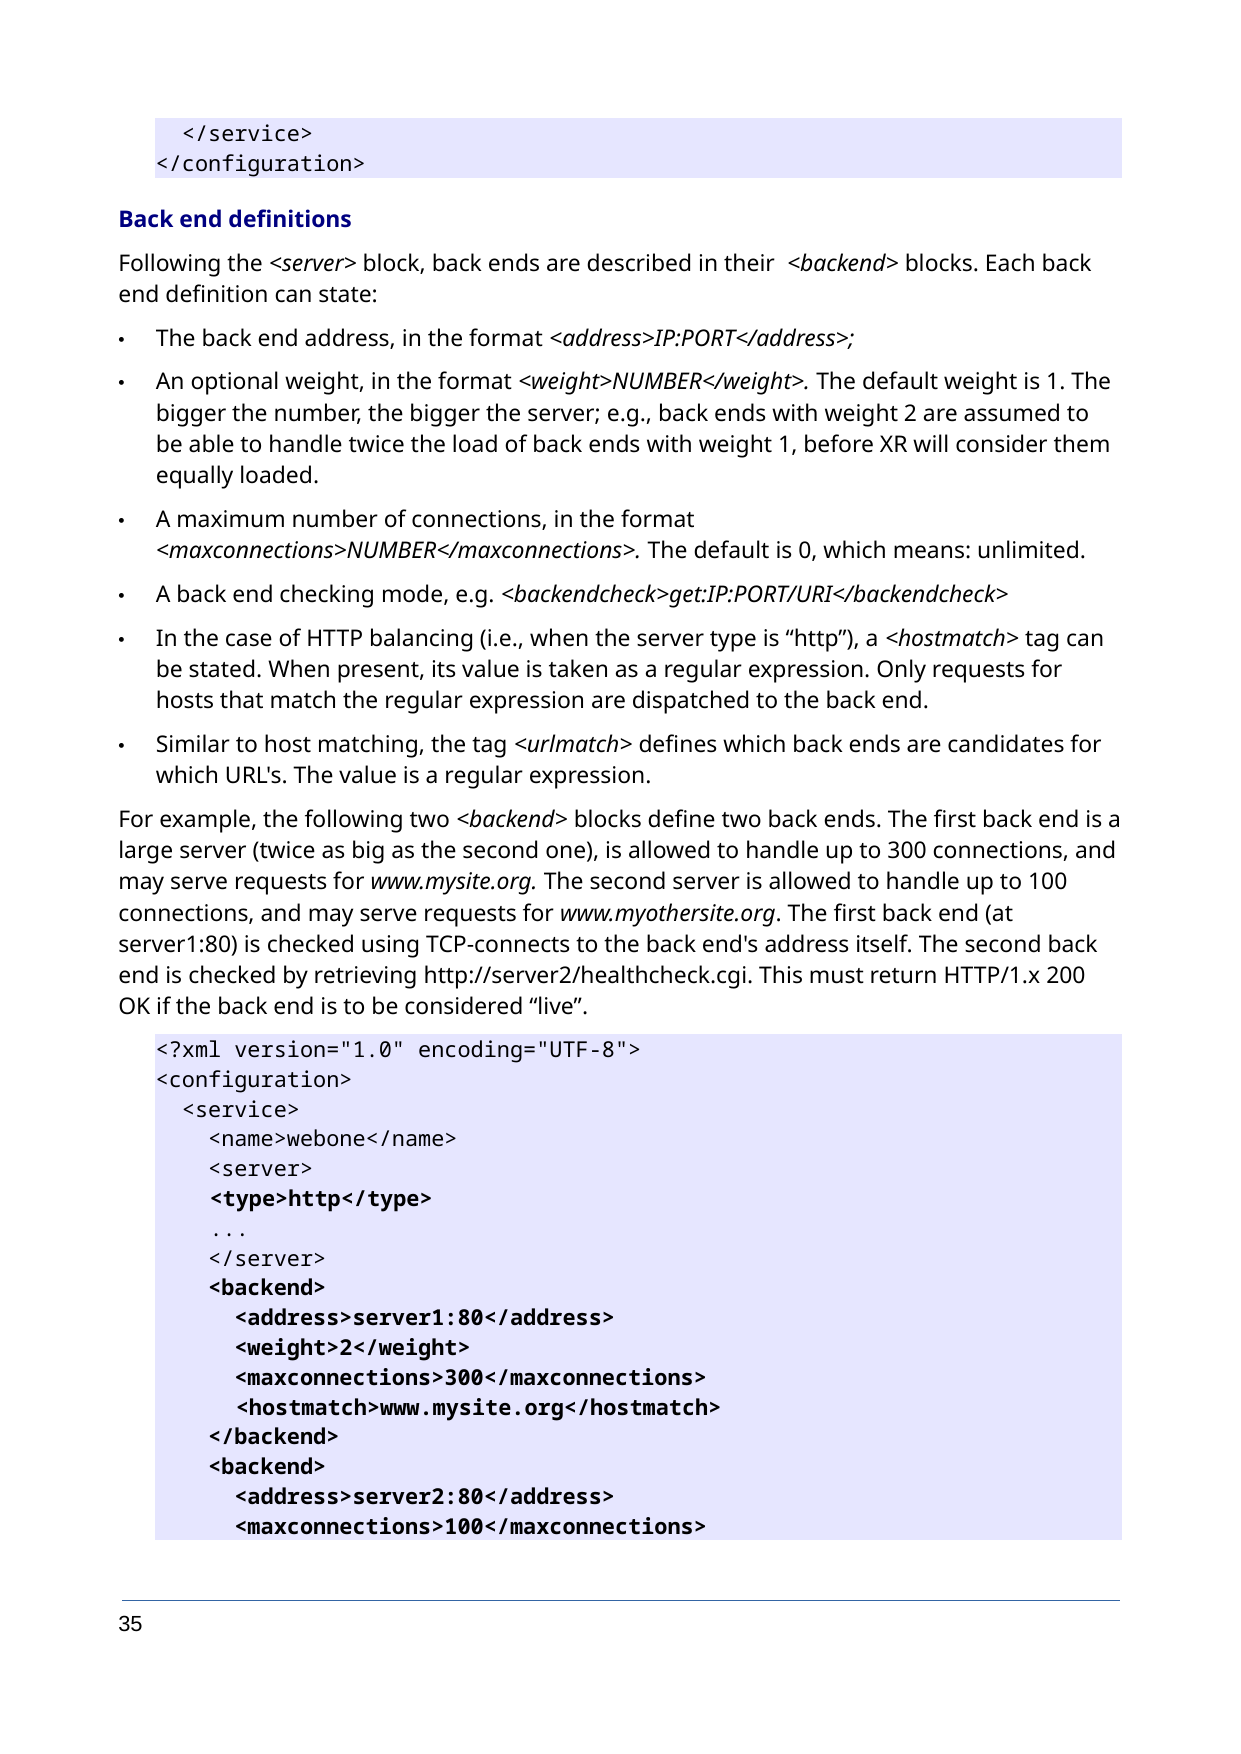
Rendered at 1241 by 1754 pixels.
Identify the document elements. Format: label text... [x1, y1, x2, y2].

list <?xml version="1.0" encoding="UTF-8"> [155, 1034, 1122, 1064]
text For example, the following two <backend> blocks define two back ends. The first back end is a large server (twice as big as the second one), is allowed to handle up to 300 connections, and may serve requests for www.mysite.org. The second server is allowed to handle up to 100 connections, and may serve requests for www.myothersite.org. The first back end (at server1:80) is checked using TCP-connects to the back end's address itself. The second back end is checked by retrieving http://server2/healthcheck.cgi. This must return HTTP/1.x 200 OK if the back end is to be considered “live”. [118, 803, 1122, 1021]
subtitle Back end definitions [118, 203, 1122, 234]
list <backend> [155, 1451, 1122, 1481]
list Similar to host matching, the tag <urlmatch> defines which back ends are candidates for which URL's. The value is a regular expression. [118, 728, 1122, 790]
list A back end checking mode, e.g. <backendcheck>get:IP:PORT/URI</backendcheck> [118, 578, 1122, 609]
list <maxconnections>100</maxconnections> [155, 1511, 1122, 1540]
list <weight>2</weight> [155, 1332, 1122, 1362]
list An optional weight, in the format <weight>NUMBER</weight>. The default weight is 1. The bigger the number, the bigger the server; e.g., back ends with weight 2 are assumed to be able to handle twice the load of back ends with weight 1, before XR will consider them equally loaded. [118, 365, 1122, 490]
list <type>http</type> [155, 1183, 1122, 1213]
list <backend> [155, 1272, 1122, 1302]
list ... [155, 1213, 1122, 1242]
list In the case of HTTP balancing (i.e., when the server type is “http”), a <hostmatch> tag can be stated. When present, its value is taken as a regular expression. Only requests for hosts that match the regular expression are dispatched to the back end. [118, 621, 1122, 715]
list A maximum number of connections, in the format <maxconnections>NUMBER</maxconnections>. The default is 0, which means: unlimited. [118, 503, 1122, 565]
list </service> [155, 118, 1122, 148]
list <name>webone</name> [155, 1123, 1122, 1153]
list <server> [155, 1153, 1122, 1183]
list <service> [155, 1093, 1122, 1123]
list </server> [155, 1242, 1122, 1272]
list <configuration> [155, 1064, 1122, 1093]
text Following the <server> block, back ends are described in their <backend> blocks. Each back end definition can state: [118, 246, 1122, 309]
list <hostmatch>www.mysite.org</hostmatch> [155, 1391, 1122, 1421]
list </backend> [155, 1421, 1122, 1451]
list The back end address, in the format <address>IP:PORT</address>; [118, 321, 1122, 353]
list </configuration> [155, 148, 1122, 178]
list <address>server2:80</address> [155, 1481, 1122, 1511]
list <maxconnections>300</maxconnections> [155, 1362, 1122, 1391]
list <address>server1:80</address> [155, 1302, 1122, 1332]
